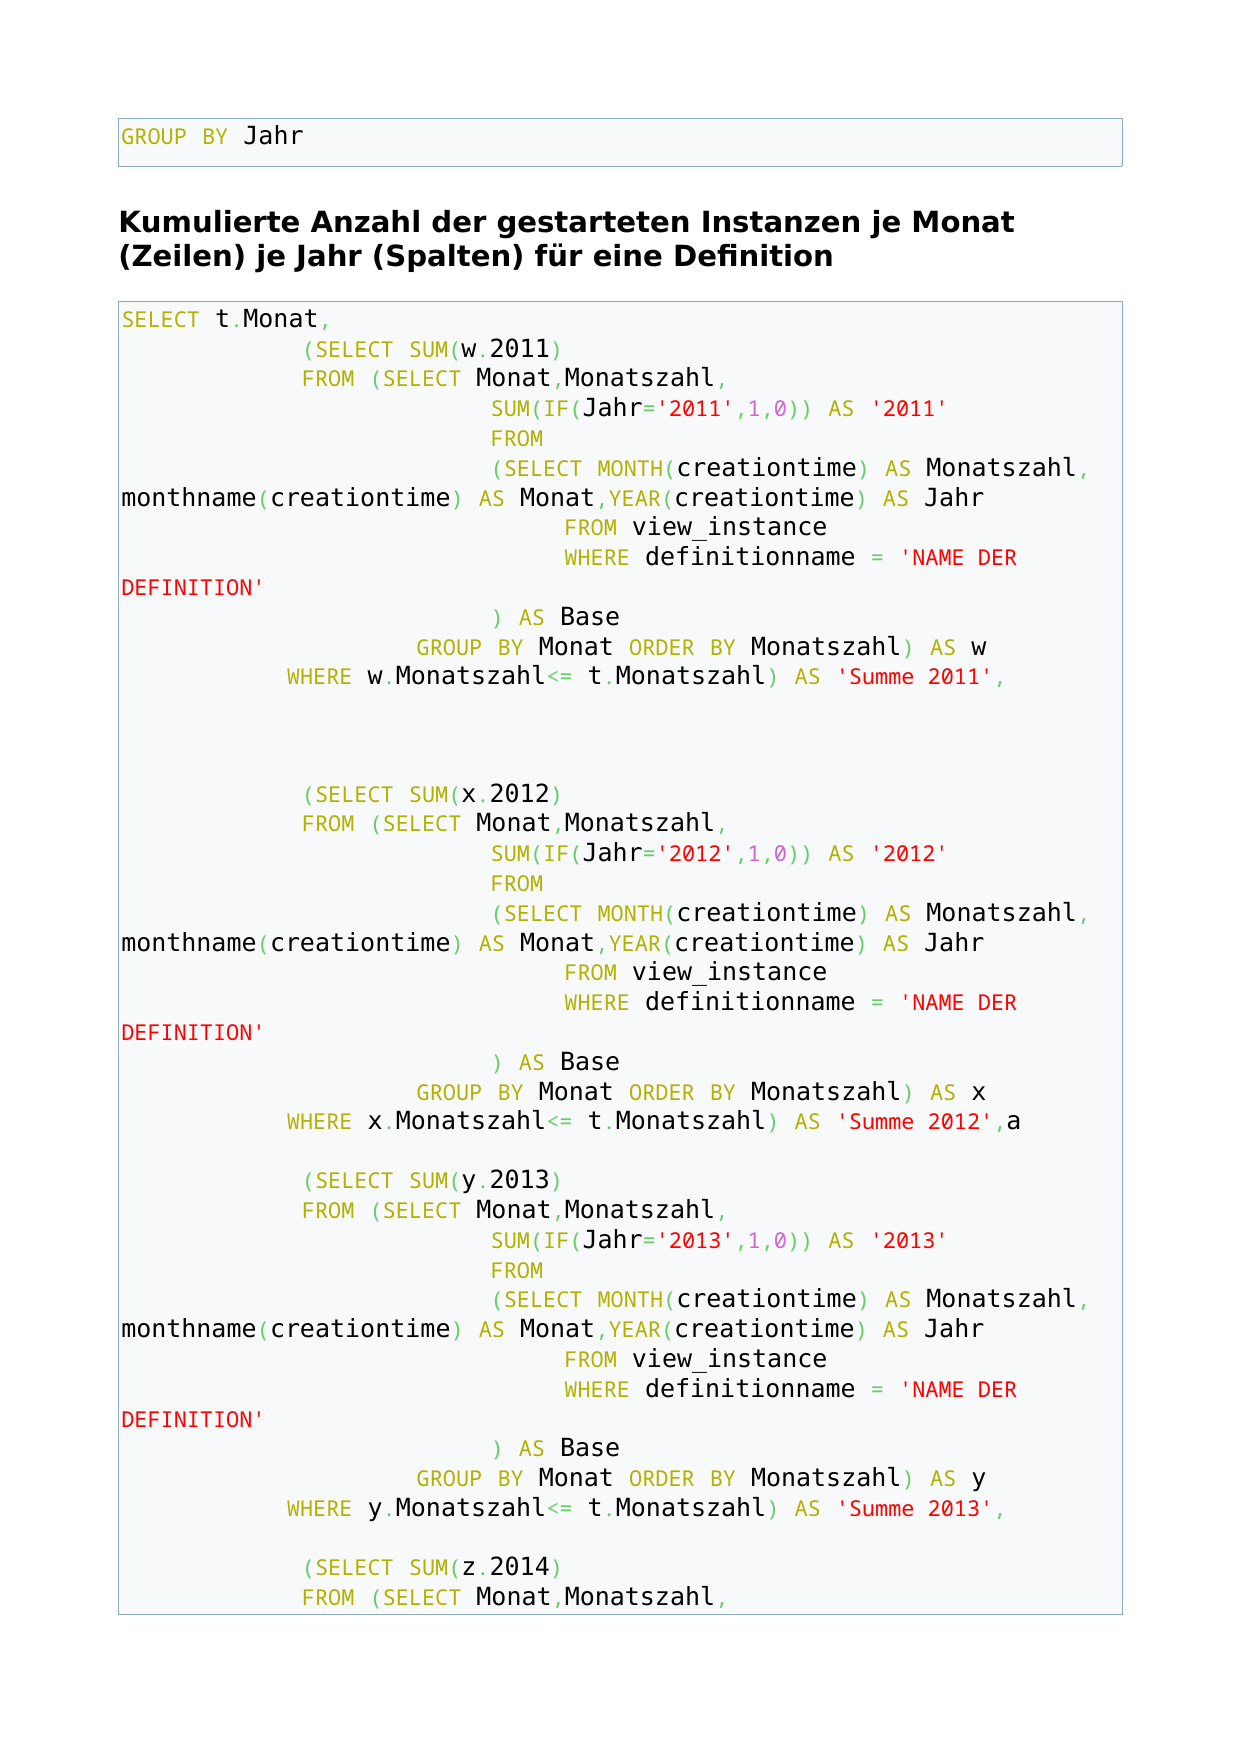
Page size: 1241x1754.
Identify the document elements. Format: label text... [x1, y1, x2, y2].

subtitle Kumulierte Anzahl der gestarteten Instanzen je Monat (Zeilen) je Jahr (Spalten) für eine Definition [118, 206, 1122, 273]
table_header GROUP BY Jahr [119, 119, 1122, 166]
table_header SELECT t.Monat, (SELECT SUM(w.2011) FROM (SELECT Monat,Monatszahl, SUM(IF(Jahr='2011',1,0)) AS '2011' FROM (SELECT MONTH(creationtime) AS Monatszahl, monthname(creationtime) AS Monat,YEAR(creationtime) AS Jahr FROM view_instance WHERE definitionname = 'NAME DER DEFINITION' ) AS Base GROUP BY Monat ORDER BY Monatszahl) AS w WHERE w.Monatszahl<= t.Monatszahl) AS 'Summe 2011', (SELECT SUM(x.2012) FROM (SELECT Monat,Monatszahl, SUM(IF(Jahr='2012',1,0)) AS '2012' FROM (SELECT MONTH(creationtime) AS Monatszahl, monthname(creationtime) AS Monat,YEAR(creationtime) AS Jahr FROM view_instance WHERE definitionname = 'NAME DER DEFINITION' ) AS Base GROUP BY Monat ORDER BY Monatszahl) AS x WHERE x.Monatszahl<= t.Monatszahl) AS 'Summe 2012',a (SELECT SUM(y.2013) FROM (SELECT Monat,Monatszahl, SUM(IF(Jahr='2013',1,0)) AS '2013' FROM (SELECT MONTH(creationtime) AS Monatszahl, monthname(creationtime) AS Monat,YEAR(creationtime) AS Jahr FROM view_instance WHERE definitionname = 'NAME DER DEFINITION' ) AS Base GROUP BY Monat ORDER BY Monatszahl) AS y WHERE y.Monatszahl<= t.Monatszahl) AS 'Summe 2013', (SELECT SUM(z.2014) FROM (SELECT Monat,Monatszahl, [119, 302, 1122, 1614]
